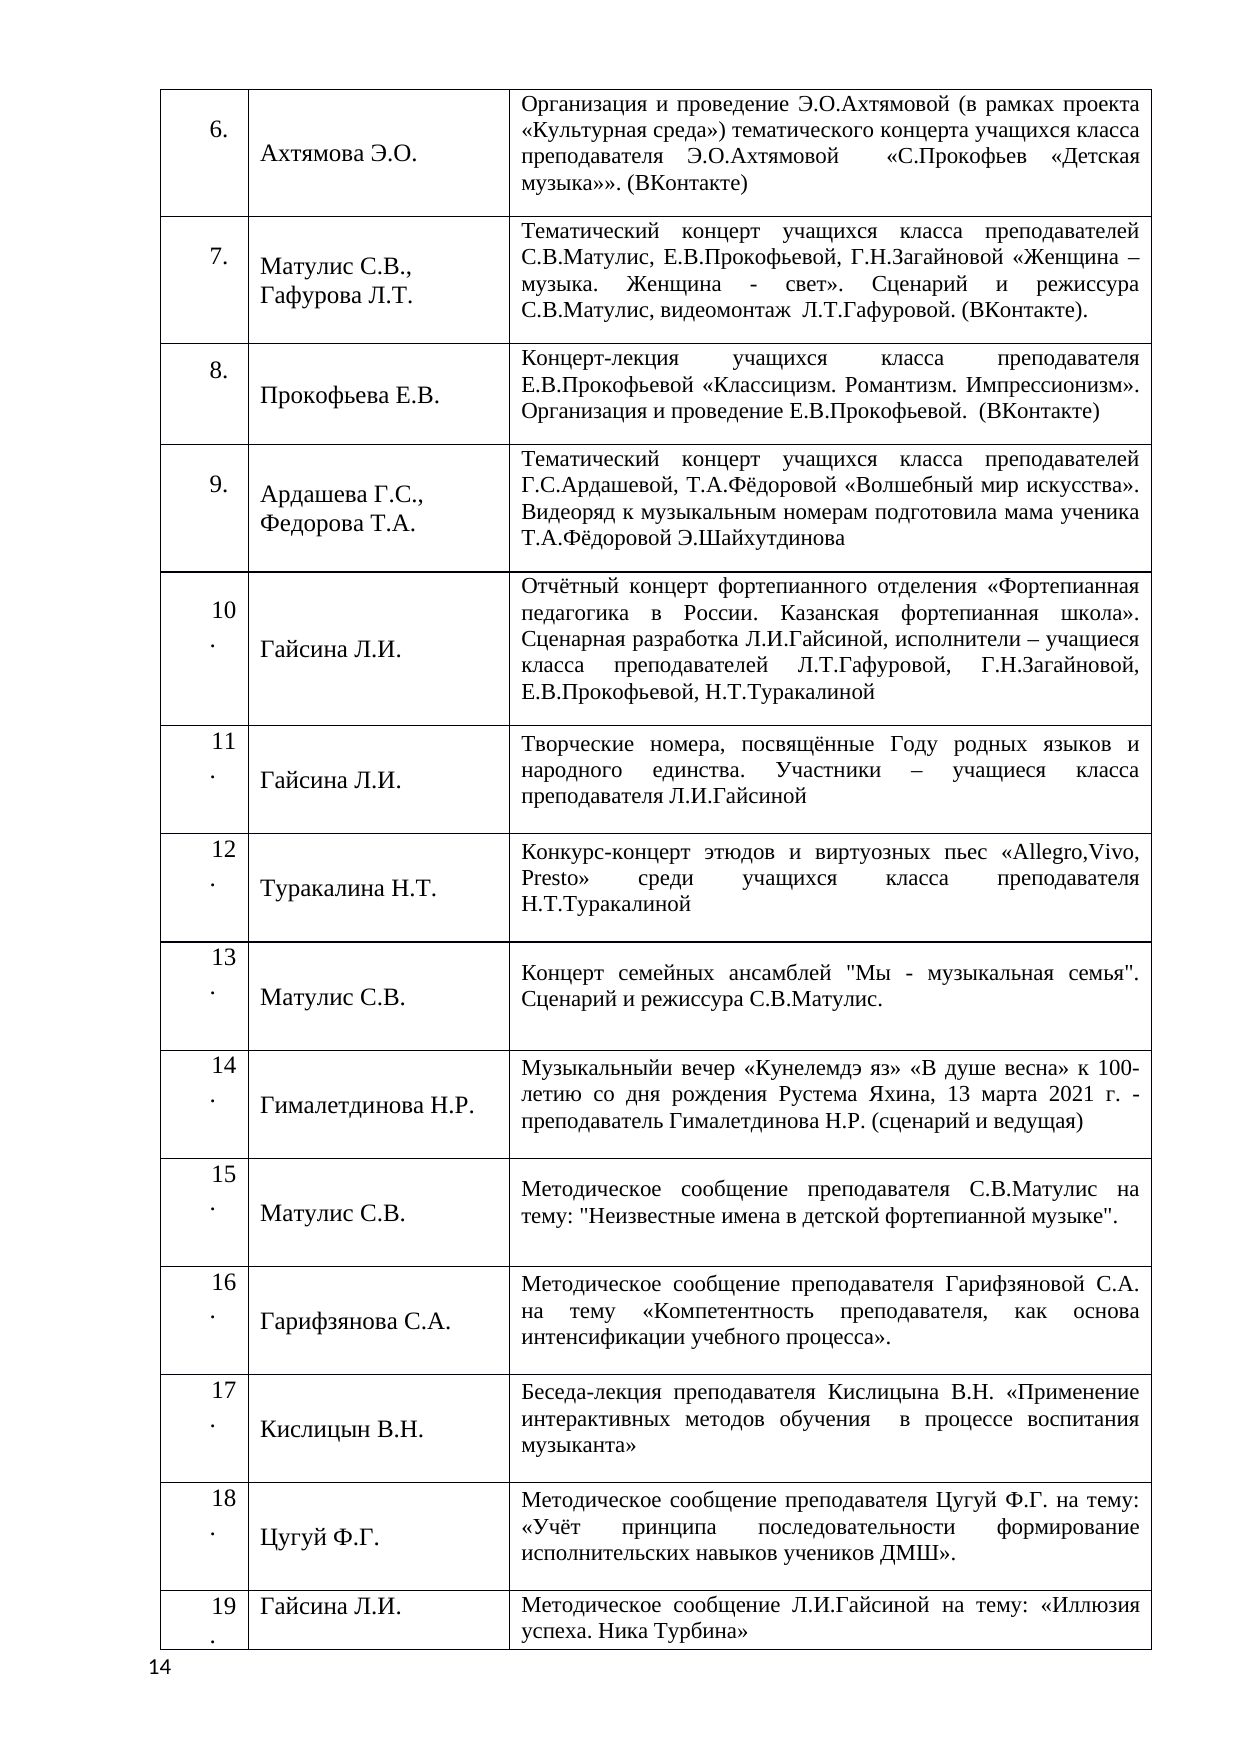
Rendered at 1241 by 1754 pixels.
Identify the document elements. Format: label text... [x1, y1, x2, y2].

table_cell Методическое сообщение преподавателя С.В.Матулис на тему: "Неизвестные имена в детской фортепианной музыке". [510, 1159, 1151, 1266]
table_cell Ахтямова Э.О. [249, 90, 509, 216]
table_cell Гайсина Л.И. [249, 573, 509, 725]
table_cell Матулис С.В. [249, 943, 509, 1049]
table_cell Цугуй Ф.Г. [249, 1483, 509, 1590]
table_cell [161, 1375, 248, 1482]
table_cell [161, 1267, 248, 1374]
table_cell Прокофьева Е.В. [249, 344, 509, 444]
table_cell Матулис С.В., Гафурова Л.Т. [249, 217, 509, 343]
table_cell Концерт семейных ансамблей "Мы - музыкальная семья". Сценарий и режиссура С.В.Матулис. [510, 943, 1151, 1049]
table_cell [161, 344, 248, 444]
table_cell Методическое сообщение преподавателя Цугуй Ф.Г. на тему: «Учёт принципа последовательности формирование исполнительских навыков учеников ДМШ». [510, 1483, 1151, 1590]
table_cell Тематический концерт учащихся класса преподавателей Г.С.Ардашевой, Т.А.Фёдоровой «Волшебный мир искусства». Видеоряд к музыкальным номерам подготовила мама ученика Т.А.Фёдоровой Э.Шайхутдинова [510, 445, 1151, 571]
table_cell [161, 217, 248, 343]
table_cell Туракалина Н.Т. [249, 834, 509, 941]
table_cell Гималетдинова Н.Р. [249, 1051, 509, 1158]
table_cell [161, 726, 248, 833]
table_cell [161, 834, 248, 941]
table_cell [161, 1483, 248, 1590]
table_cell Музыкальныйи вечер «Кунелемдэ яз» «В душе весна» к 100-летию со дня рождения Рустема Яхина, 13 марта 2021 г. - преподаватель Гималетдинова Н.Р. (сценарий и ведущая) [510, 1051, 1151, 1158]
table_cell Кислицын В.Н. [249, 1375, 509, 1482]
table_cell [161, 90, 248, 216]
table_cell Творческие номера, посвящённые Году родных языков и народного единства. Участники – учащиеся класса преподавателя Л.И.Гайсиной [510, 726, 1151, 833]
table_cell [161, 1159, 248, 1266]
table_cell Беседа-лекция преподавателя Кислицына В.Н. «Применение интерактивных методов обучения в процессе воспитания музыканта» [510, 1375, 1151, 1482]
table_cell Гайсина Л.И. [249, 726, 509, 833]
table_cell Концерт-лекция учащихся класса преподавателя Е.В.Прокофьевой «Классицизм. Романтизм. Импрессионизм». Организация и проведение Е.В.Прокофьевой. (ВКонтакте) [510, 344, 1151, 444]
table_cell Методическое сообщение Л.И.Гайсиной на тему: «Иллюзия успеха. Ника Турбина» [510, 1591, 1151, 1649]
table_cell [161, 943, 248, 1049]
table_cell Отчётный концерт фортепианного отделения «Фортепианная педагогика в России. Казанская фортепианная школа». Сценарная разработка Л.И.Гайсиной, исполнители – учащиеся класса преподавателей Л.Т.Гафуровой, Г.Н.Загайновой, Е.В.Прокофьевой, Н.Т.Туракалиной [510, 573, 1151, 725]
table_cell Гарифзянова С.А. [249, 1267, 509, 1374]
table_cell Тематический концерт учащихся класса преподавателей С.В.Матулис, Е.В.Прокофьевой, Г.Н.Загайновой «Женщина – музыка. Женщина - свет». Сценарий и режиссура С.В.Матулис, видеомонтаж Л.Т.Гафуровой. (ВКонтакте). [510, 217, 1151, 343]
table_cell [161, 1051, 248, 1158]
table_cell Гайсина Л.И. [249, 1591, 509, 1649]
table_cell Конкурс-концерт этюдов и виртуозных пьес «Allegro,Vivo, Presto» среди учащихся класса преподавателя Н.Т.Туракалиной [510, 834, 1151, 941]
table_cell [161, 445, 248, 571]
table_cell Методическое сообщение преподавателя Гарифзяновой С.А. на тему «Компетентность преподавателя, как основа интенсификации учебного процесса». [510, 1267, 1151, 1374]
table_cell [161, 1591, 248, 1649]
table_cell Организация и проведение Э.О.Ахтямовой (в рамках проекта «Культурная среда») тематического концерта учащихся класса преподавателя Э.О.Ахтямовой «С.Прокофьев «Детская музыка»». (ВКонтакте) [510, 90, 1151, 216]
table_cell Матулис С.В. [249, 1159, 509, 1266]
table_cell [161, 573, 248, 725]
table_cell Ардашева Г.С., Федорова Т.А. [249, 445, 509, 571]
